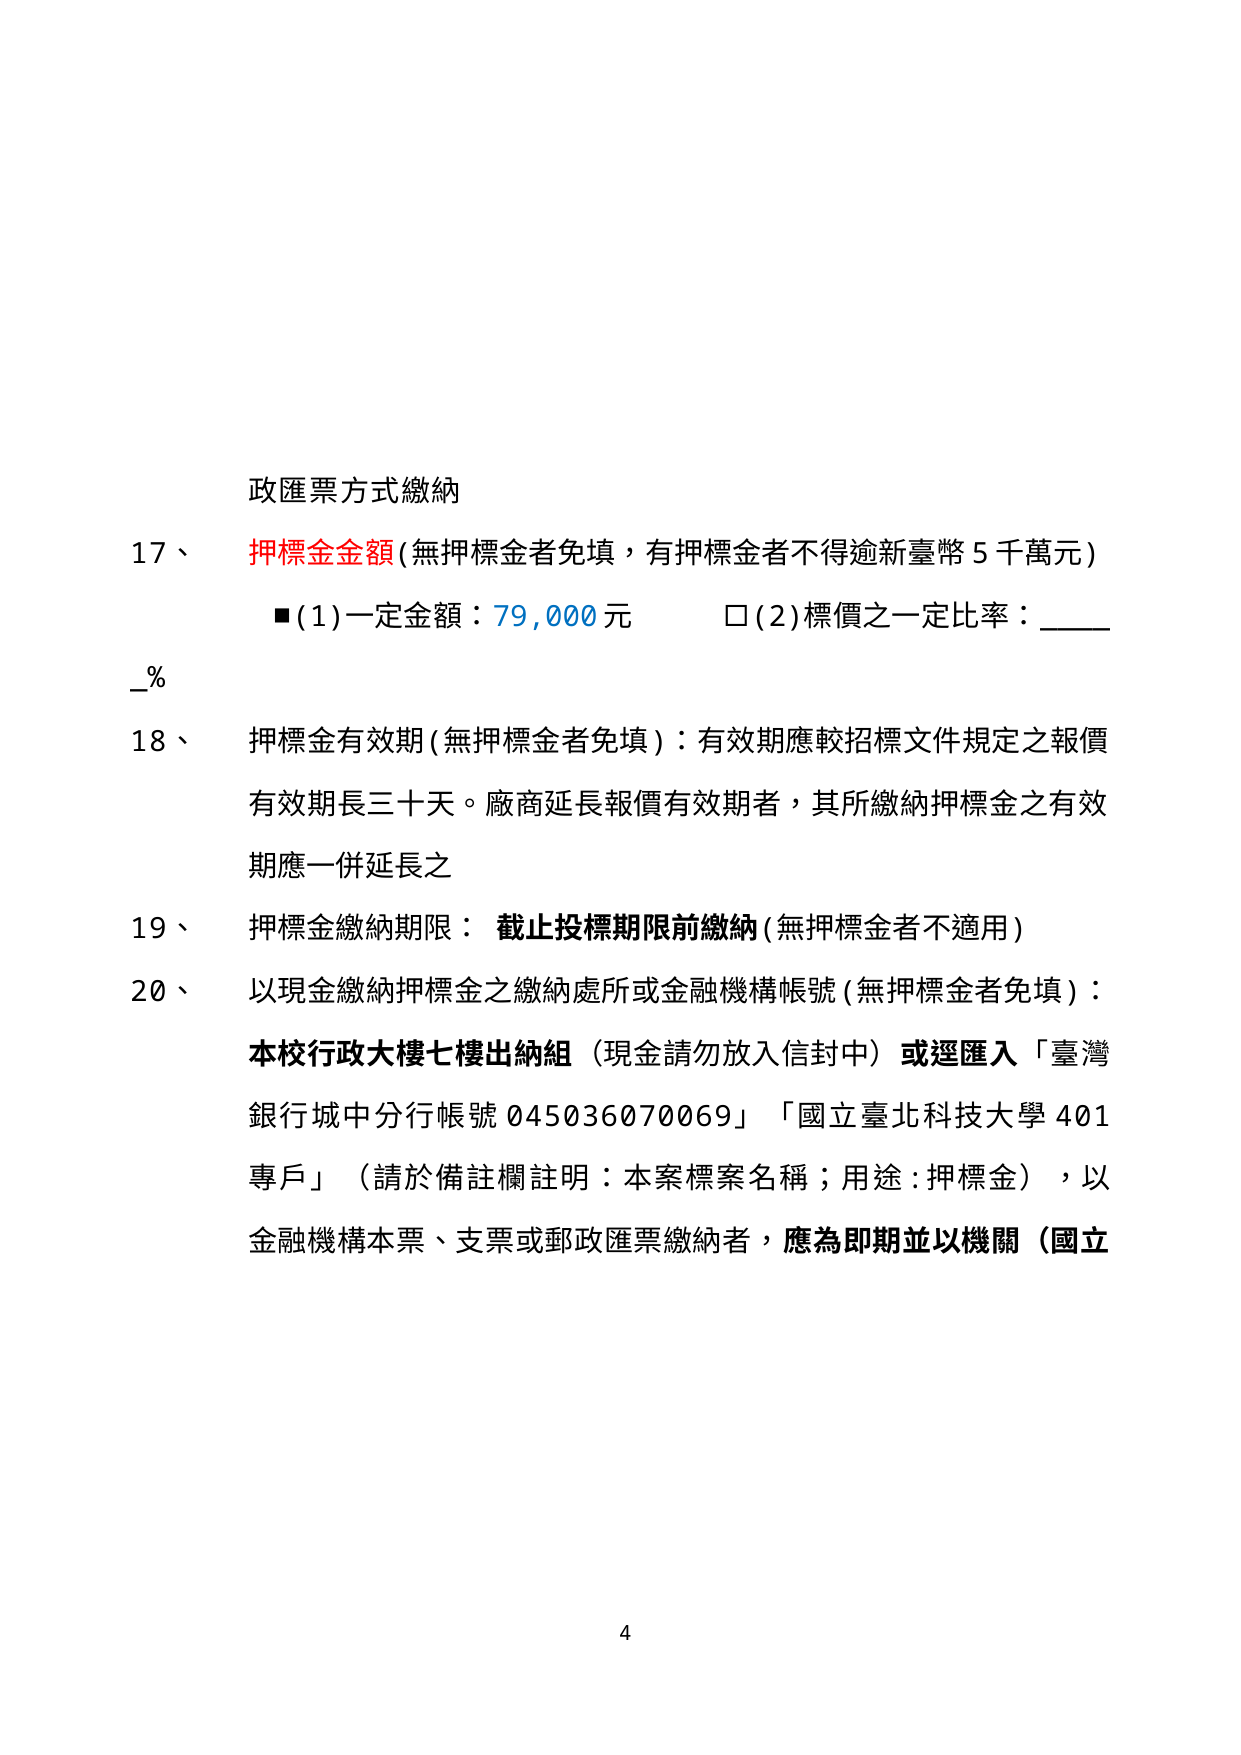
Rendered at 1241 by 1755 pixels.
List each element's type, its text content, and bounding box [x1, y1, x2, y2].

text ■(1)一定金額：79,000元 (2)標價之一定比率：_____% [130, 572, 1110, 697]
list 押標金有效期(無押標金者免填)：有效期應較招標文件規定之報價有效期長三十天。廠商延長報價有效期者，其所繳納押標金之有效期應一併延長之 [130, 697, 1110, 885]
list 押標金繳納期限： 截止投標期限前繳納(無押標金者不適用) [130, 885, 1110, 947]
list 政匯票方式繳納 [130, 447, 1110, 510]
list 以現金繳納押標金之繳納處所或金融機構帳號(無押標金者免填)：本校行政大樓七樓出納組（現金請勿放入信封中）或逕匯入「臺灣銀行城中分行帳號045036070069」「國立臺北科技大學401專戶」（請於備註欄註明：本案標案名稱；用途:押標金），以金融機構本票、支票或郵政匯票繳納者，應為即期並以機關（國立臺北科技大學）為受款人，未填受款人者，以執票之機關為受款人，並附於投標文件內遞送。 [130, 947, 1110, 1260]
list 押標金金額(無押標金者免填，有押標金者不得逾新臺幣5千萬元) [130, 510, 1110, 572]
